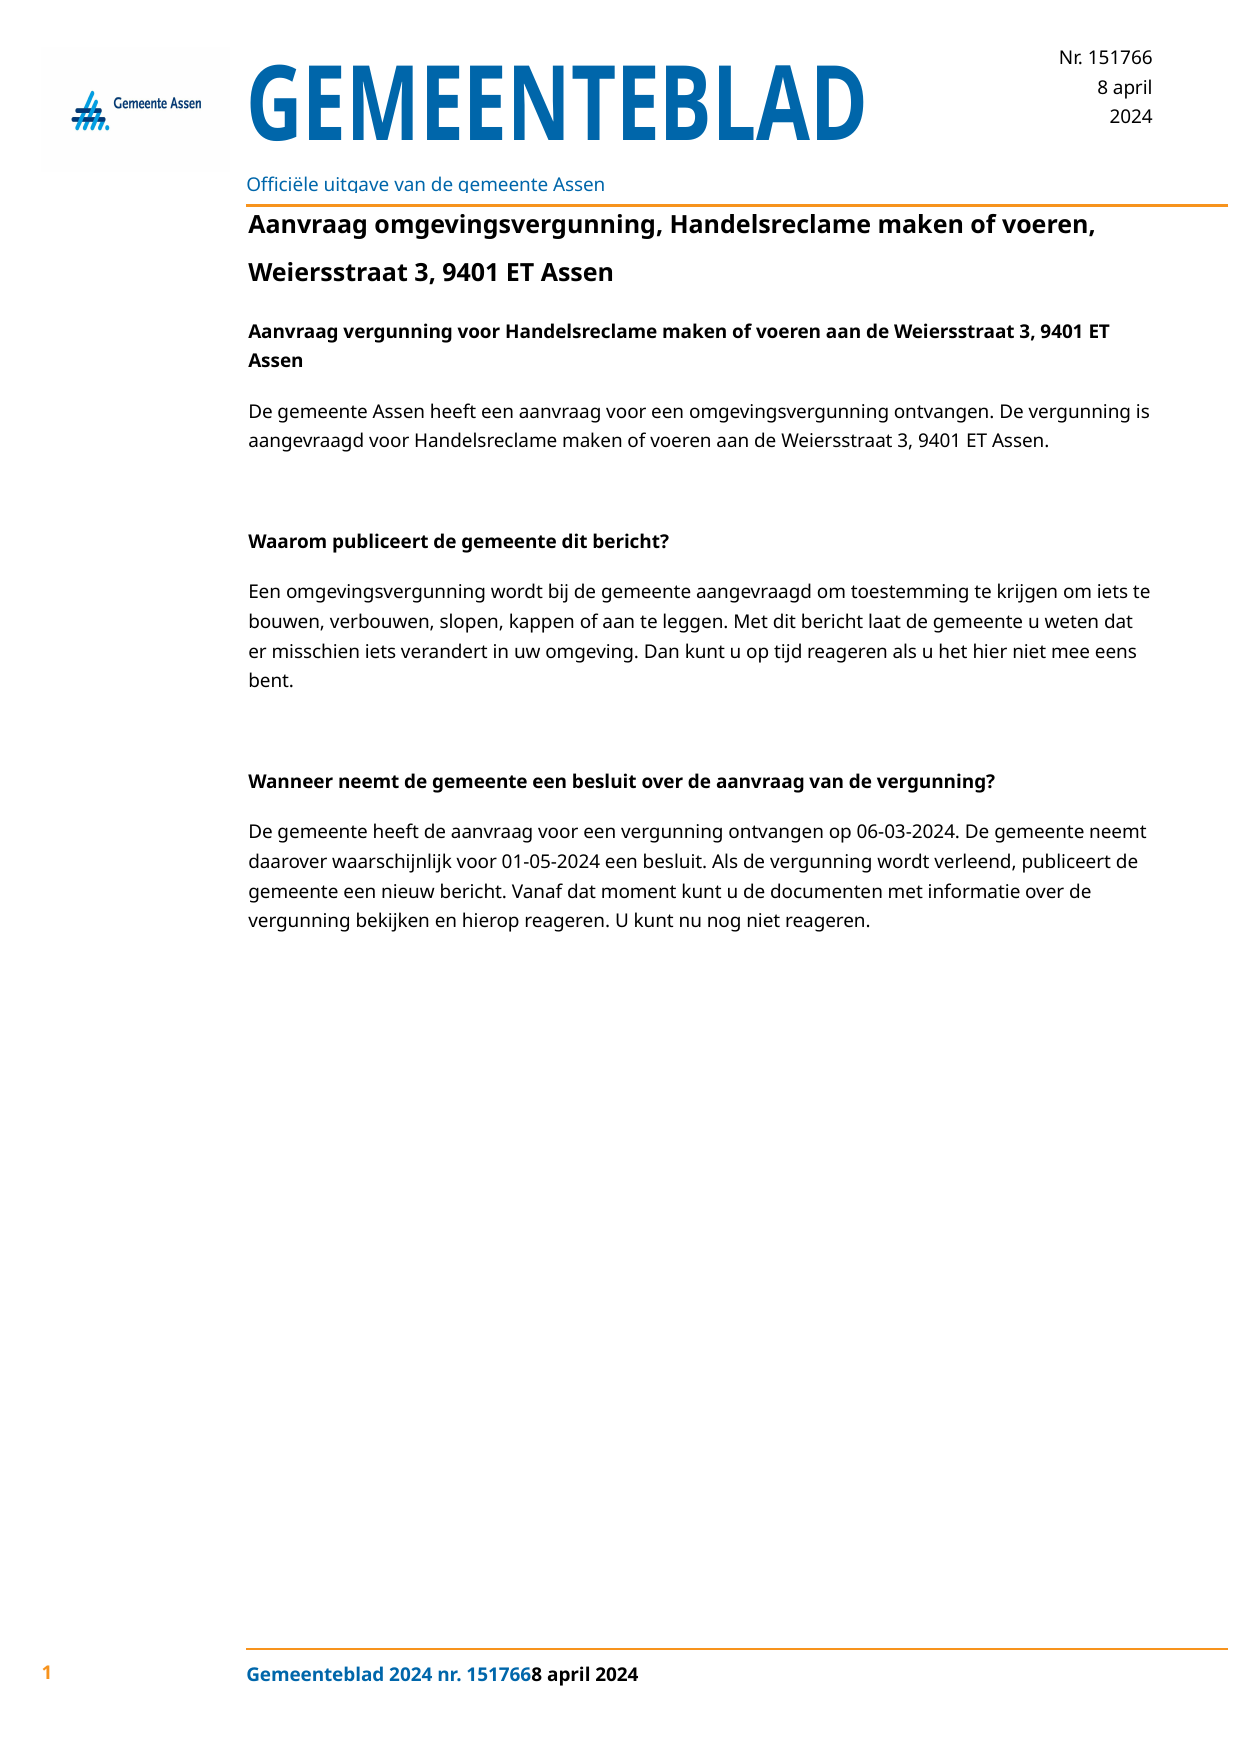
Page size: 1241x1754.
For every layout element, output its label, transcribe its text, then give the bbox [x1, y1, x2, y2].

text De gemeente Assen heeft een aanvraag voor een omgevingsvergunning ontvangen. De vergunning is aangevraagd voor Handelsreclame maken of voeren aan de Weiersstraat 3, 9401 ET Assen. [248, 398, 1152, 453]
text Aanvraag vergunning voor Handelsreclame maken of voeren aan de Weiersstraat 3, 9401 ET Assen [248, 318, 1152, 373]
text Waarom publiceert de gemeente dit bericht? [248, 528, 1152, 554]
text Een omgevingsvergunning wordt bij de gemeente aangevraagd om toestemming te krijgen om iets te bouwen, verbouwen, slopen, kappen of aan te leggen. Met dit bericht laat de gemeente u weten dat er misschien iets verandert in uw omgeving. Dan kunt u op tijd reageren als u het hier niet mee eens bent. [248, 579, 1152, 693]
text Aanvraag omgevingsvergunning, Handelsreclame maken of voeren, Weiersstraat 3, 9401 ET Assen [248, 207, 1152, 288]
text De gemeente heeft de aanvraag voor een vergunning ontvangen op 06-03-2024. De gemeente neemt daarover waarschijnlijk voor 01-05-2024 een besluit. Als de vergunning wordt verleend, publiceert de gemeente een nieuw bericht. Vanaf dat moment kunt u de documenten met informatie over de vergunning bekijken en hierop reageren. U kunt nu nog niet reageren. [248, 819, 1152, 933]
text Wanneer neemt de gemeente een besluit over de aanvraag van de vergunning? [248, 768, 1152, 794]
picture [41, 47, 231, 172]
